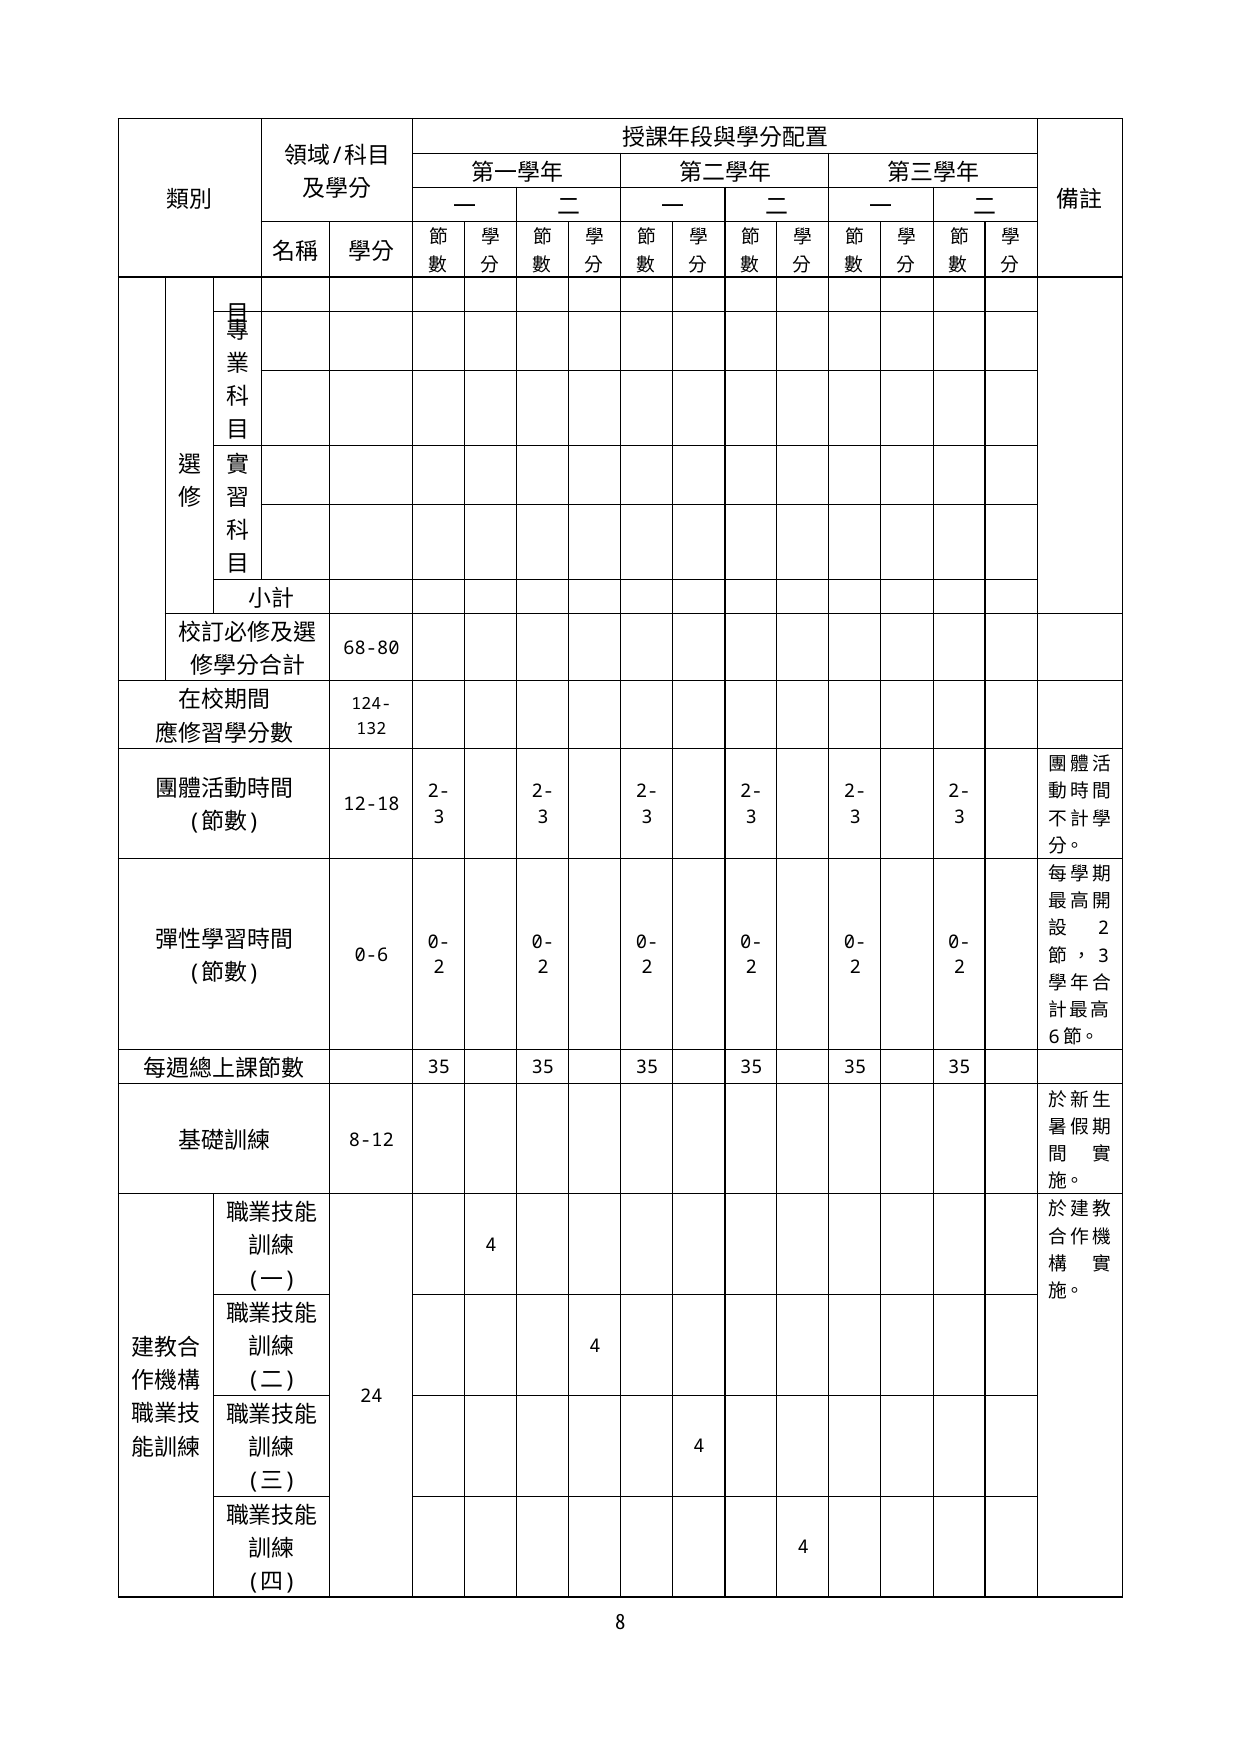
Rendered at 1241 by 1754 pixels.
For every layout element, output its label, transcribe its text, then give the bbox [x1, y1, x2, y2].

table_cell [934, 446, 984, 504]
table_cell [1038, 681, 1122, 748]
table_cell [517, 1084, 568, 1193]
table_cell [465, 749, 516, 858]
table_cell [986, 1295, 1037, 1395]
table_cell 學分 [569, 222, 620, 276]
table_cell [262, 446, 329, 504]
table_cell 每週總上課節數 [119, 1050, 329, 1083]
table_cell 0-2 [726, 859, 776, 1049]
table_cell [934, 371, 984, 444]
table_cell [465, 859, 516, 1049]
table_cell [777, 278, 828, 311]
table_cell [726, 1295, 776, 1395]
table_cell [881, 1050, 933, 1083]
table_cell [330, 371, 412, 444]
table_cell [673, 505, 724, 578]
table_cell 35 [934, 1050, 984, 1083]
table_cell [934, 681, 984, 748]
table_cell [986, 446, 1037, 504]
table_cell [777, 505, 828, 578]
table_cell 一 [829, 188, 933, 221]
table_cell 4 [569, 1295, 620, 1395]
table_cell [517, 312, 568, 370]
table_cell [465, 446, 516, 504]
table_cell [465, 681, 516, 748]
table_cell 12-18 [330, 749, 412, 858]
table_cell [1038, 1050, 1122, 1083]
table_cell [673, 1295, 724, 1395]
table_cell [569, 1497, 620, 1596]
table_cell 35 [726, 1050, 776, 1083]
table_cell [569, 614, 620, 680]
table_cell [777, 1084, 828, 1193]
table_cell [673, 859, 724, 1049]
table_cell [726, 580, 776, 613]
table_cell [621, 681, 672, 748]
table_cell 節數 [621, 222, 672, 276]
table_cell [1038, 278, 1122, 613]
table_cell [517, 371, 568, 444]
table_cell [829, 1295, 880, 1395]
table_cell [726, 1194, 776, 1294]
table_cell 學分 [330, 222, 412, 276]
table_cell [934, 580, 984, 613]
table_cell 一 [413, 188, 516, 221]
table_cell [726, 371, 776, 444]
table_cell [413, 312, 464, 370]
table_cell [330, 505, 412, 578]
table_cell 2-3 [413, 749, 464, 858]
table_cell [517, 505, 568, 578]
table_cell [673, 614, 724, 680]
table_cell 4 [465, 1194, 516, 1294]
table_cell [934, 505, 984, 578]
table_cell [465, 1396, 516, 1496]
table_cell [673, 278, 724, 311]
table_cell [413, 278, 464, 311]
table_cell [986, 580, 1037, 613]
table_cell [881, 614, 933, 680]
table_cell [777, 681, 828, 748]
table_cell [1038, 614, 1122, 680]
table_cell [621, 1497, 672, 1596]
table_cell [934, 1497, 984, 1596]
table_cell [465, 278, 516, 311]
table_cell [934, 278, 984, 311]
table_cell [934, 1084, 984, 1193]
table_cell [726, 312, 776, 370]
table_cell [829, 1497, 880, 1596]
table_cell [726, 681, 776, 748]
table_cell [621, 1396, 672, 1496]
table_cell [621, 312, 672, 370]
table_cell [330, 278, 412, 311]
table_cell [413, 580, 464, 613]
table_cell [934, 614, 984, 680]
table_cell [465, 614, 516, 680]
table_cell 小計 [214, 580, 329, 613]
table_cell [569, 1084, 620, 1193]
table_cell [517, 446, 568, 504]
table_cell 學分 [986, 222, 1037, 276]
table_cell 專業 科目 [214, 312, 261, 444]
table_cell [777, 371, 828, 444]
table_cell 實習 科目 [214, 446, 261, 578]
table_cell 第二學年 [621, 154, 828, 187]
table_cell 0-2 [413, 859, 464, 1049]
table_cell 二 [726, 188, 828, 221]
table_cell [881, 580, 933, 613]
table_cell [829, 371, 880, 444]
table_cell [881, 312, 933, 370]
table_cell [413, 681, 464, 748]
table_cell [517, 614, 568, 680]
table_cell [413, 371, 464, 444]
table_cell [986, 1396, 1037, 1496]
table_cell 2-3 [726, 749, 776, 858]
table_cell 4 [777, 1497, 828, 1596]
table_cell [517, 278, 568, 311]
table_cell [465, 505, 516, 578]
table_cell [621, 1084, 672, 1193]
table_header 備註 [1038, 119, 1122, 276]
table_cell [829, 278, 880, 311]
table_cell 一般 科目 [214, 278, 261, 311]
table_cell [726, 1396, 776, 1496]
table_cell [986, 1194, 1037, 1294]
table_cell [726, 614, 776, 680]
table_cell [673, 446, 724, 504]
table_cell [986, 681, 1037, 748]
table_cell [673, 580, 724, 613]
table_cell [621, 278, 672, 311]
table_cell [119, 278, 165, 680]
table_cell [934, 312, 984, 370]
table_cell [517, 580, 568, 613]
table_cell [330, 1050, 412, 1083]
table_cell [673, 1050, 724, 1083]
table_cell 職業技能訓練(三) [214, 1396, 329, 1496]
table_cell 校訂必修及選修學分合計 [166, 614, 329, 680]
table_cell [881, 1497, 933, 1596]
table_cell [986, 859, 1037, 1049]
table_cell [881, 1396, 933, 1496]
table_cell 124-132 [330, 681, 412, 748]
table_cell [881, 1295, 933, 1395]
table_cell [777, 312, 828, 370]
table_cell [986, 1497, 1037, 1596]
table_cell [673, 1497, 724, 1596]
table_cell [777, 1050, 828, 1083]
table_cell [829, 580, 880, 613]
table_cell 一 [621, 188, 724, 221]
table_cell 節數 [413, 222, 464, 276]
table_cell [777, 1295, 828, 1395]
table_cell 二 [934, 188, 1037, 221]
table_cell [262, 278, 329, 311]
table_cell [881, 371, 933, 444]
table_cell [621, 1194, 672, 1294]
table_cell [621, 1295, 672, 1395]
table_cell 68-80 [330, 614, 412, 680]
table_cell [934, 1396, 984, 1496]
table_cell 於建教合作機構實施。 [1038, 1194, 1122, 1596]
table_cell [465, 371, 516, 444]
table_cell 2-3 [621, 749, 672, 858]
table_cell [777, 614, 828, 680]
table_cell 8-12 [330, 1084, 412, 1193]
table_cell [569, 371, 620, 444]
table_cell 職業技能訓練(一) [214, 1194, 329, 1294]
table_cell [881, 278, 933, 311]
table_cell 每學期最高開設2節，3學年合計最高6節。 [1038, 859, 1122, 1049]
table_cell [569, 505, 620, 578]
table_cell [413, 1295, 464, 1395]
table_cell [986, 278, 1037, 311]
table_cell 基礎訓練 [119, 1084, 329, 1193]
table_cell [829, 1396, 880, 1496]
table_cell [569, 749, 620, 858]
table_cell [569, 1396, 620, 1496]
table_cell [881, 749, 933, 858]
table_cell 在校期間 應修習學分數 [119, 681, 329, 748]
table_cell [517, 1295, 568, 1395]
table_cell [330, 580, 412, 613]
table_cell [569, 1050, 620, 1083]
table_cell [465, 580, 516, 613]
table_cell [621, 614, 672, 680]
table_cell [986, 505, 1037, 578]
table_cell [330, 446, 412, 504]
table_cell [673, 1084, 724, 1193]
table_cell [726, 446, 776, 504]
table_cell [986, 312, 1037, 370]
table_cell [881, 1194, 933, 1294]
table_cell [829, 446, 880, 504]
table_cell [517, 1194, 568, 1294]
table_cell [465, 1295, 516, 1395]
table_cell 0-2 [829, 859, 880, 1049]
table_cell [829, 312, 880, 370]
table_cell [829, 505, 880, 578]
table_cell [569, 681, 620, 748]
table_cell [726, 1497, 776, 1596]
table_cell 35 [621, 1050, 672, 1083]
table_cell [829, 681, 880, 748]
table_cell [465, 1497, 516, 1596]
table_cell [465, 312, 516, 370]
table_cell [465, 1084, 516, 1193]
table_cell 團體活動時間 (節數) [119, 749, 329, 858]
table_cell [829, 1194, 880, 1294]
table_cell [881, 681, 933, 748]
table_cell [621, 580, 672, 613]
table_cell [413, 614, 464, 680]
table_cell [517, 1396, 568, 1496]
table_cell 0-2 [517, 859, 568, 1049]
table_cell [934, 1295, 984, 1395]
table_cell 選修 [166, 278, 213, 613]
table_cell [517, 1497, 568, 1596]
table_cell 24 [330, 1194, 412, 1596]
table_cell [881, 1084, 933, 1193]
table_cell 35 [413, 1050, 464, 1083]
table_cell [777, 580, 828, 613]
table_cell 建教合作機構職業技能訓練 [119, 1194, 213, 1596]
table_cell [569, 446, 620, 504]
table_cell 節數 [726, 222, 776, 276]
table_cell 35 [517, 1050, 568, 1083]
table_cell [829, 1084, 880, 1193]
table_cell 2-3 [934, 749, 984, 858]
table_cell [986, 371, 1037, 444]
table_cell [726, 505, 776, 578]
table_cell [777, 1194, 828, 1294]
table_cell [881, 859, 933, 1049]
table_cell [569, 278, 620, 311]
table_cell [673, 1194, 724, 1294]
table_cell [413, 505, 464, 578]
table_cell [465, 1050, 516, 1083]
table_cell [673, 681, 724, 748]
table_cell [262, 312, 329, 370]
table_cell [986, 749, 1037, 858]
table_cell [986, 614, 1037, 680]
table_cell 名稱 [262, 222, 329, 276]
table_cell 學分 [465, 222, 516, 276]
table_cell 學分 [673, 222, 724, 276]
table_cell 於新生暑假期間實施。 [1038, 1084, 1122, 1193]
table_cell [986, 1084, 1037, 1193]
table_header 領域/科目 及學分 [262, 119, 412, 221]
table_cell 2-3 [517, 749, 568, 858]
table_cell 學分 [777, 222, 828, 276]
table_cell [569, 580, 620, 613]
table_cell 團體活動時間不計學分。 [1038, 749, 1122, 858]
table_cell [413, 1396, 464, 1496]
table_cell [934, 1194, 984, 1294]
table_cell 4 [673, 1396, 724, 1496]
table_cell 35 [829, 1050, 880, 1083]
table_cell [569, 1194, 620, 1294]
table_cell [569, 859, 620, 1049]
table_cell 節數 [829, 222, 880, 276]
table_cell [621, 371, 672, 444]
table_cell [262, 371, 329, 444]
table_cell [777, 446, 828, 504]
table_cell [262, 505, 329, 578]
table_cell 彈性學習時間 (節數) [119, 859, 329, 1049]
table_cell 職業技能訓練(二) [214, 1295, 329, 1395]
table_header 類別 [119, 119, 261, 276]
table_cell 0-2 [621, 859, 672, 1049]
table_cell [986, 1050, 1037, 1083]
table_cell 2-3 [829, 749, 880, 858]
table_cell [413, 1194, 464, 1294]
table_cell [777, 1396, 828, 1496]
table_cell [517, 681, 568, 748]
table_cell [726, 278, 776, 311]
table_cell [621, 505, 672, 578]
table_cell [330, 312, 412, 370]
table_cell [569, 312, 620, 370]
table_cell 二 [517, 188, 620, 221]
table_cell [413, 446, 464, 504]
table_cell 0-6 [330, 859, 412, 1049]
table_cell [829, 614, 880, 680]
table_cell [673, 749, 724, 858]
table_cell [413, 1497, 464, 1596]
table_cell [621, 446, 672, 504]
table_cell [413, 1084, 464, 1193]
table_cell [777, 749, 828, 858]
table_cell 節數 [934, 222, 984, 276]
table_cell 第一學年 [413, 154, 620, 187]
table_header 授課年段與學分配置 [413, 119, 1037, 152]
table_cell [726, 1084, 776, 1193]
table_cell [881, 505, 933, 578]
table_cell [673, 312, 724, 370]
table_cell [881, 446, 933, 504]
table_cell [777, 859, 828, 1049]
table_cell 節數 [517, 222, 568, 276]
table_cell [673, 371, 724, 444]
table_cell 0-2 [934, 859, 984, 1049]
table_cell 職業技能訓練(四) [214, 1497, 329, 1596]
table_cell 第三學年 [829, 154, 1037, 187]
table_cell 學分 [881, 222, 933, 276]
